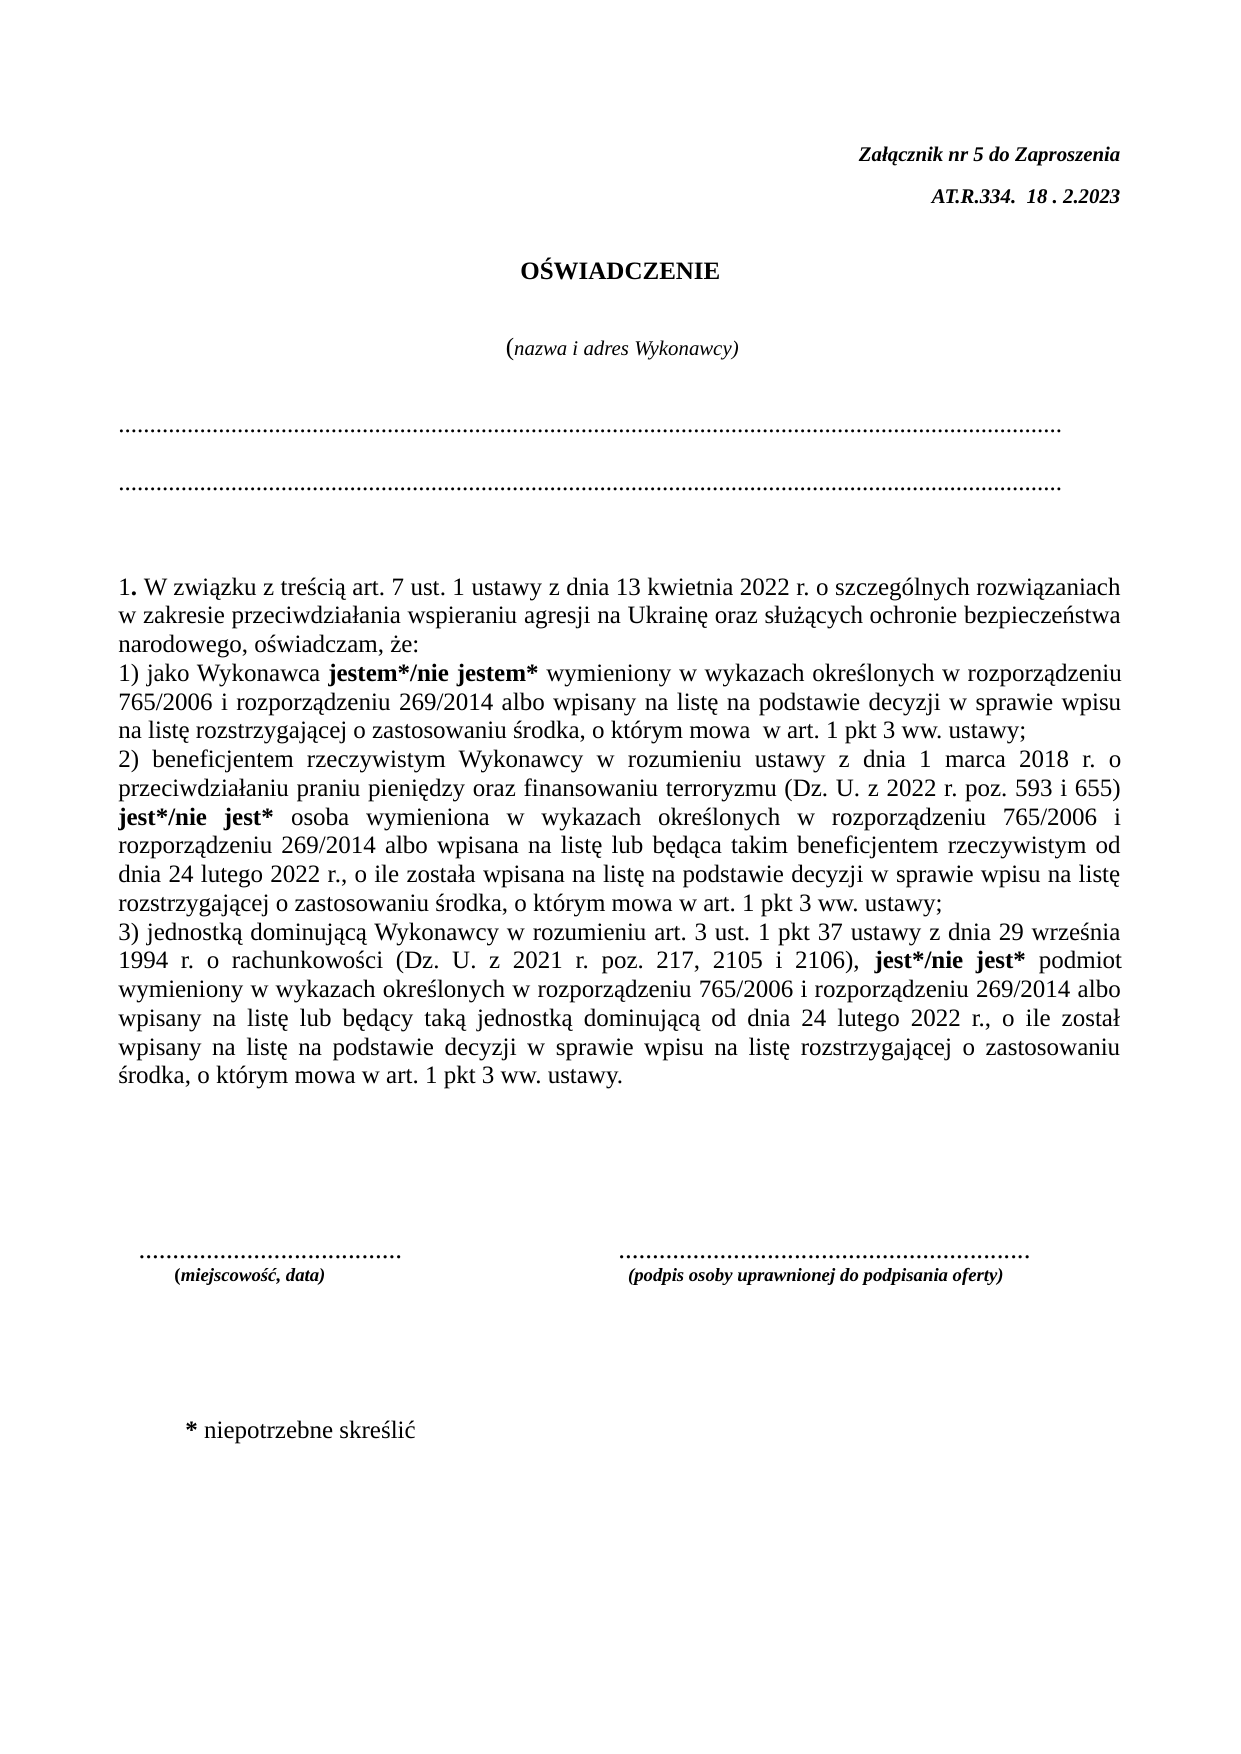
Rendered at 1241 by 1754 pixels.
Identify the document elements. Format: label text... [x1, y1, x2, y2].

text AT.R.334. 18 . 2.2023 [118, 184, 1122, 208]
text 2) beneficjentem rzeczywistym Wykonawcy w rozumieniu ustawy z dnia 1 marca 2018 r. o przeciwdziałaniu praniu pieniędzy oraz finansowaniu terroryzmu (Dz. U. z 2022 r. poz. 593 i 655) jest*/nie jest* osoba wymieniona w wykazach określonych w rozporządzeniu 765/2006 i rozporządzeniu 269/2014 albo wpisana na listę lub będąca takim beneficjentem rzeczywistym od dnia 24 lutego 2022 r., o ile została wpisana na listę na podstawie decyzji w sprawie wpisu na listę rozstrzygającej o zastosowaniu środka, o którym mowa w art. 1 pkt 3 ww. ustawy; [118, 744, 1122, 917]
text OŚWIADCZENIE [118, 256, 1122, 285]
text 1. W związku z treścią art. 7 ust. 1 ustawy z dnia 13 kwietnia 2022 r. o szczególnych rozwiązaniach w zakresie przeciwdziałania wspieraniu agresji na Ukrainę oraz służących ochronie bezpieczeństwa narodowego, oświadczam, że: [118, 572, 1122, 658]
text 1) jako Wykonawca jestem*/nie jestem* wymieniony w wykazach określonych w rozporządzeniu 765/2006 i rozporządzeniu 269/2014 albo wpisany na listę na podstawie decyzji w sprawie wpisu na listę rozstrzygającej o zastosowaniu środka, o którym mowa w art. 1 pkt 3 ww. ustawy; [118, 658, 1122, 744]
text ....................................................................................................................................................... [118, 409, 1122, 438]
text ....................................... ............................................................. [118, 1233, 1122, 1264]
list * niepotrzebne skreślić [185, 1415, 1122, 1444]
text Załącznik nr 5 do Zaproszenia [118, 142, 1122, 166]
text 3) jednostką dominującą Wykonawcy w rozumieniu art. 3 ust. 1 pkt 37 ustawy z dnia 29 września 1994 r. o rachunkowości (Dz. U. z 2021 r. poz. 217, 2105 i 2106), jest*/nie jest* podmiot wymieniony w wykazach określonych w rozporządzeniu 765/2006 i rozporządzeniu 269/2014 albo wpisany na listę lub będący taką jednostką dominującą od dnia 24 lutego 2022 r., o ile został wpisany na listę na podstawie decyzji w sprawie wpisu na listę rozstrzygającej o zastosowaniu środka, o którym mowa w art. 1 pkt 3 ww. ustawy. [118, 917, 1122, 1089]
text (miejscowość, data) (podpis osoby uprawnionej do podpisania oferty) [118, 1264, 1122, 1286]
text ....................................................................................................................................................... [118, 467, 1122, 496]
text (nazwa i adres Wykonawcy) [118, 332, 1122, 361]
